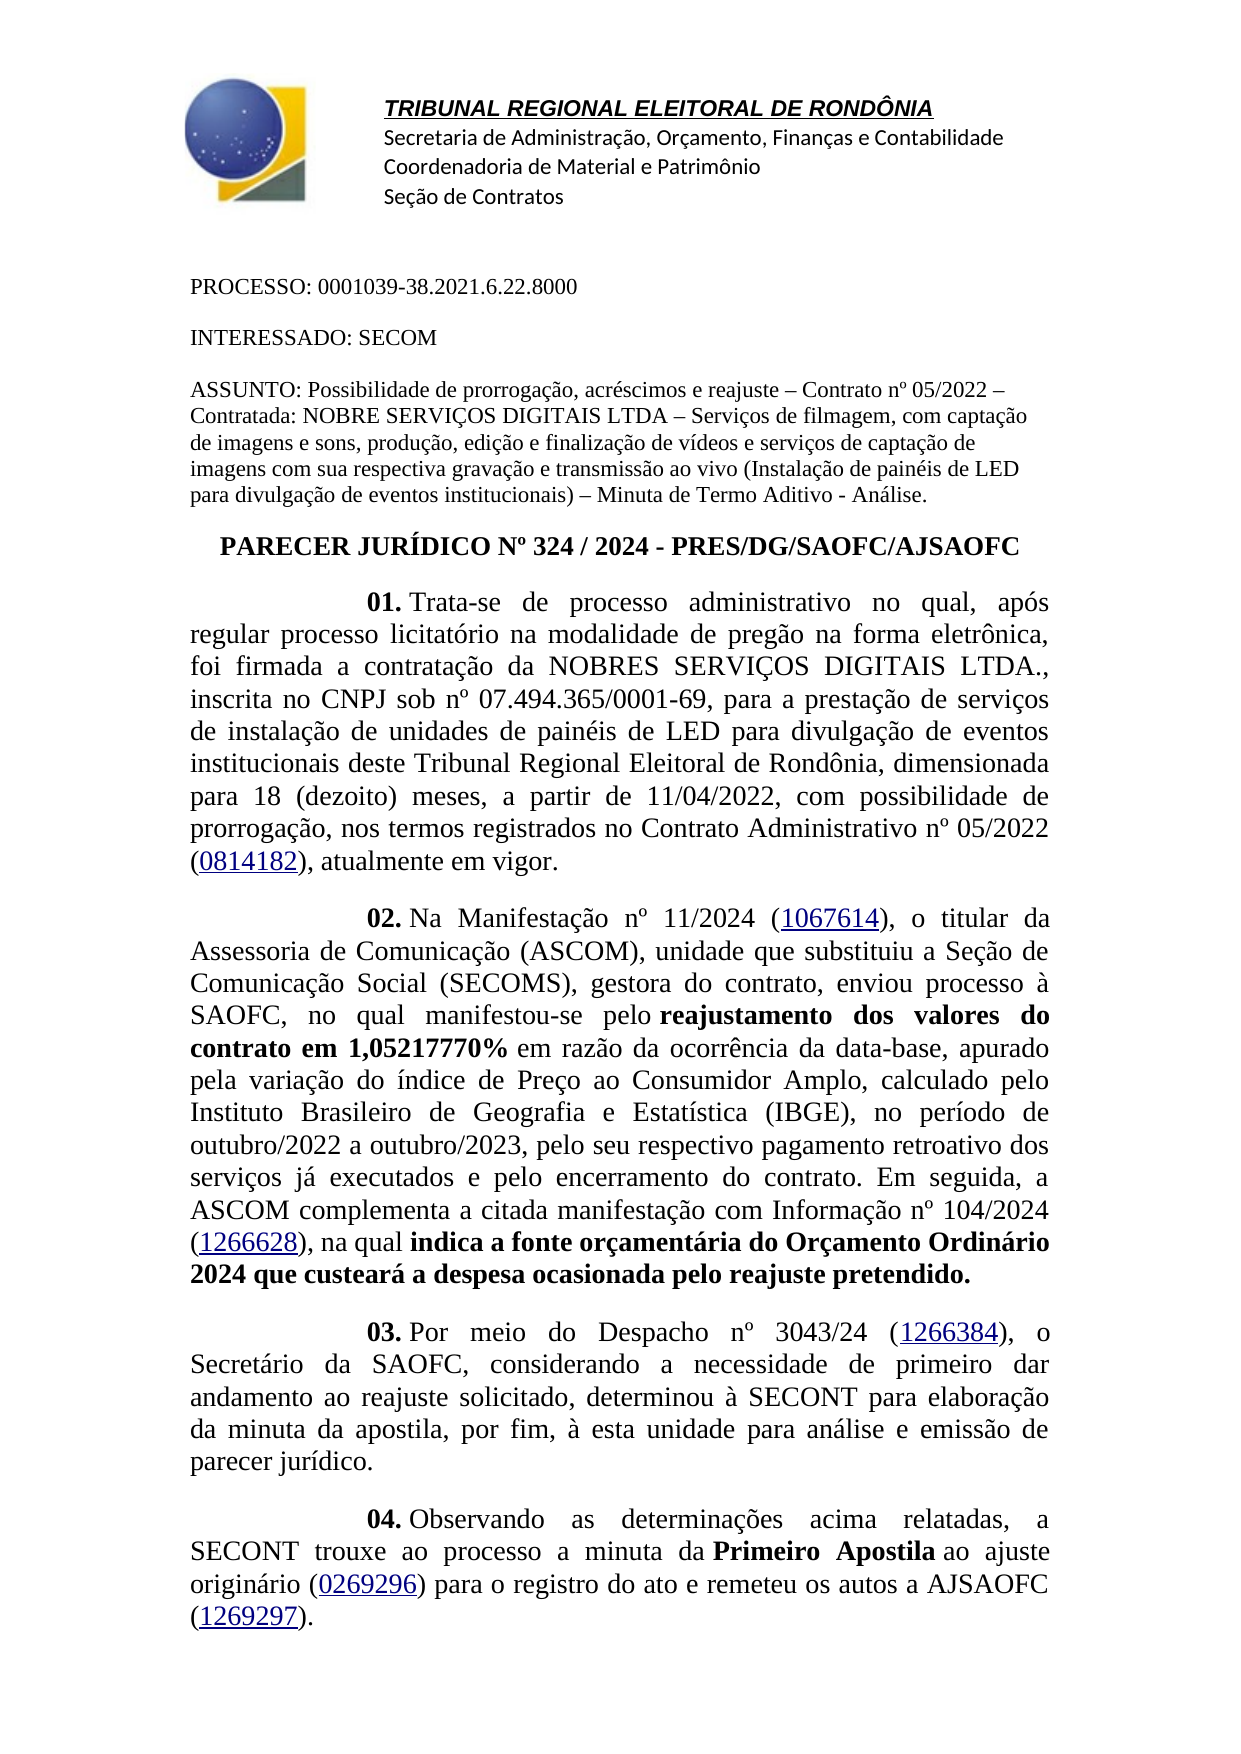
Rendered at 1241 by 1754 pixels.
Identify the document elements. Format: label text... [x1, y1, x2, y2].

text 03. Por meio do Despacho nº 3043/24 (1266384), o Secretário da SAOFC, considerando a necessidade de primeiro dar andamento ao reajuste solicitado, determinou à SECONT para elaboração da minuta da apostila, por fim, à esta unidade para análise e emissão de parecer jurídico. [190, 1315, 1051, 1477]
text 02. Na Manifestação nº 11/2024 (1067614), o titular da Assessoria de Comunicação (ASCOM), unidade que substituiu a Seção de Comunicação Social (SECOMS), gestora do contrato, enviou processo à SAOFC, no qual manifestou-se pelo reajustamento dos valores do contrato em 1,05217770% em razão da ocorrência da data-base, apurado pela variação do índice de Preço ao Consumidor Amplo, calculado pelo Instituto Brasileiro de Geografia e Estatística (IBGE), no período de outubro/2022 a outubro/2023, pelo seu respectivo pagamento retroativo dos serviços já executados e pelo encerramento do contrato. Em seguida, a ASCOM complementa a citada manifestação com Informação nº 104/2024 (1266628), na qual indica a fonte orçamentária do Orçamento Ordinário 2024 que custeará a despesa ocasionada pelo reajuste pretendido. [190, 901, 1051, 1290]
text ASSUNTO: Possibilidade de prorrogação, acréscimos e reajuste – Contrato nº 05/2022 – Contratada: NOBRE SERVIÇOS DIGITAIS LTDA – Serviços de filmagem, com captação de imagens e sons, produção, edição e finalização de vídeos e serviços de captação de imagens com sua respectiva gravação e transmissão ao vivo (Instalação de painéis de LED para divulgação de eventos institucionais) – Minuta de Termo Aditivo - Análise. [190, 376, 1051, 508]
text PROCESSO: 0001039-38.2021.6.22.8000 [190, 273, 1051, 299]
text Parecer Jurídico Nº 324 / 2024 - PRES/DG/SAOFC/AJSAOFC [177, 531, 1063, 562]
text 04. Observando as determinações acima relatadas, a SECONT trouxe ao processo a minuta da Primeiro Apostila ao ajuste originário (0269296) para o registro do ato e remeteu os autos a AJSAOFC (1269297). [190, 1502, 1051, 1631]
text INTERESSADO: SECOM [190, 324, 1051, 351]
text 01. Trata-se de processo administrativo no qual, após regular processo licitatório na modalidade de pregão na forma eletrônica, foi firmada a contratação da NOBRES SERVIÇOS DIGITAIS LTDA., inscrita no CNPJ sob nº 07.494.365/0001-69, para a prestação de serviços de instalação de unidades de painéis de LED para divulgação de eventos institucionais deste Tribunal Regional Eleitoral de Rondônia, dimensionada para 18 (dezoito) meses, a partir de 11/04/2022, com possibilidade de prorrogação, nos termos registrados no Contrato Administrativo nº 05/2022 (0814182), atualmente em vigor. [190, 584, 1051, 876]
